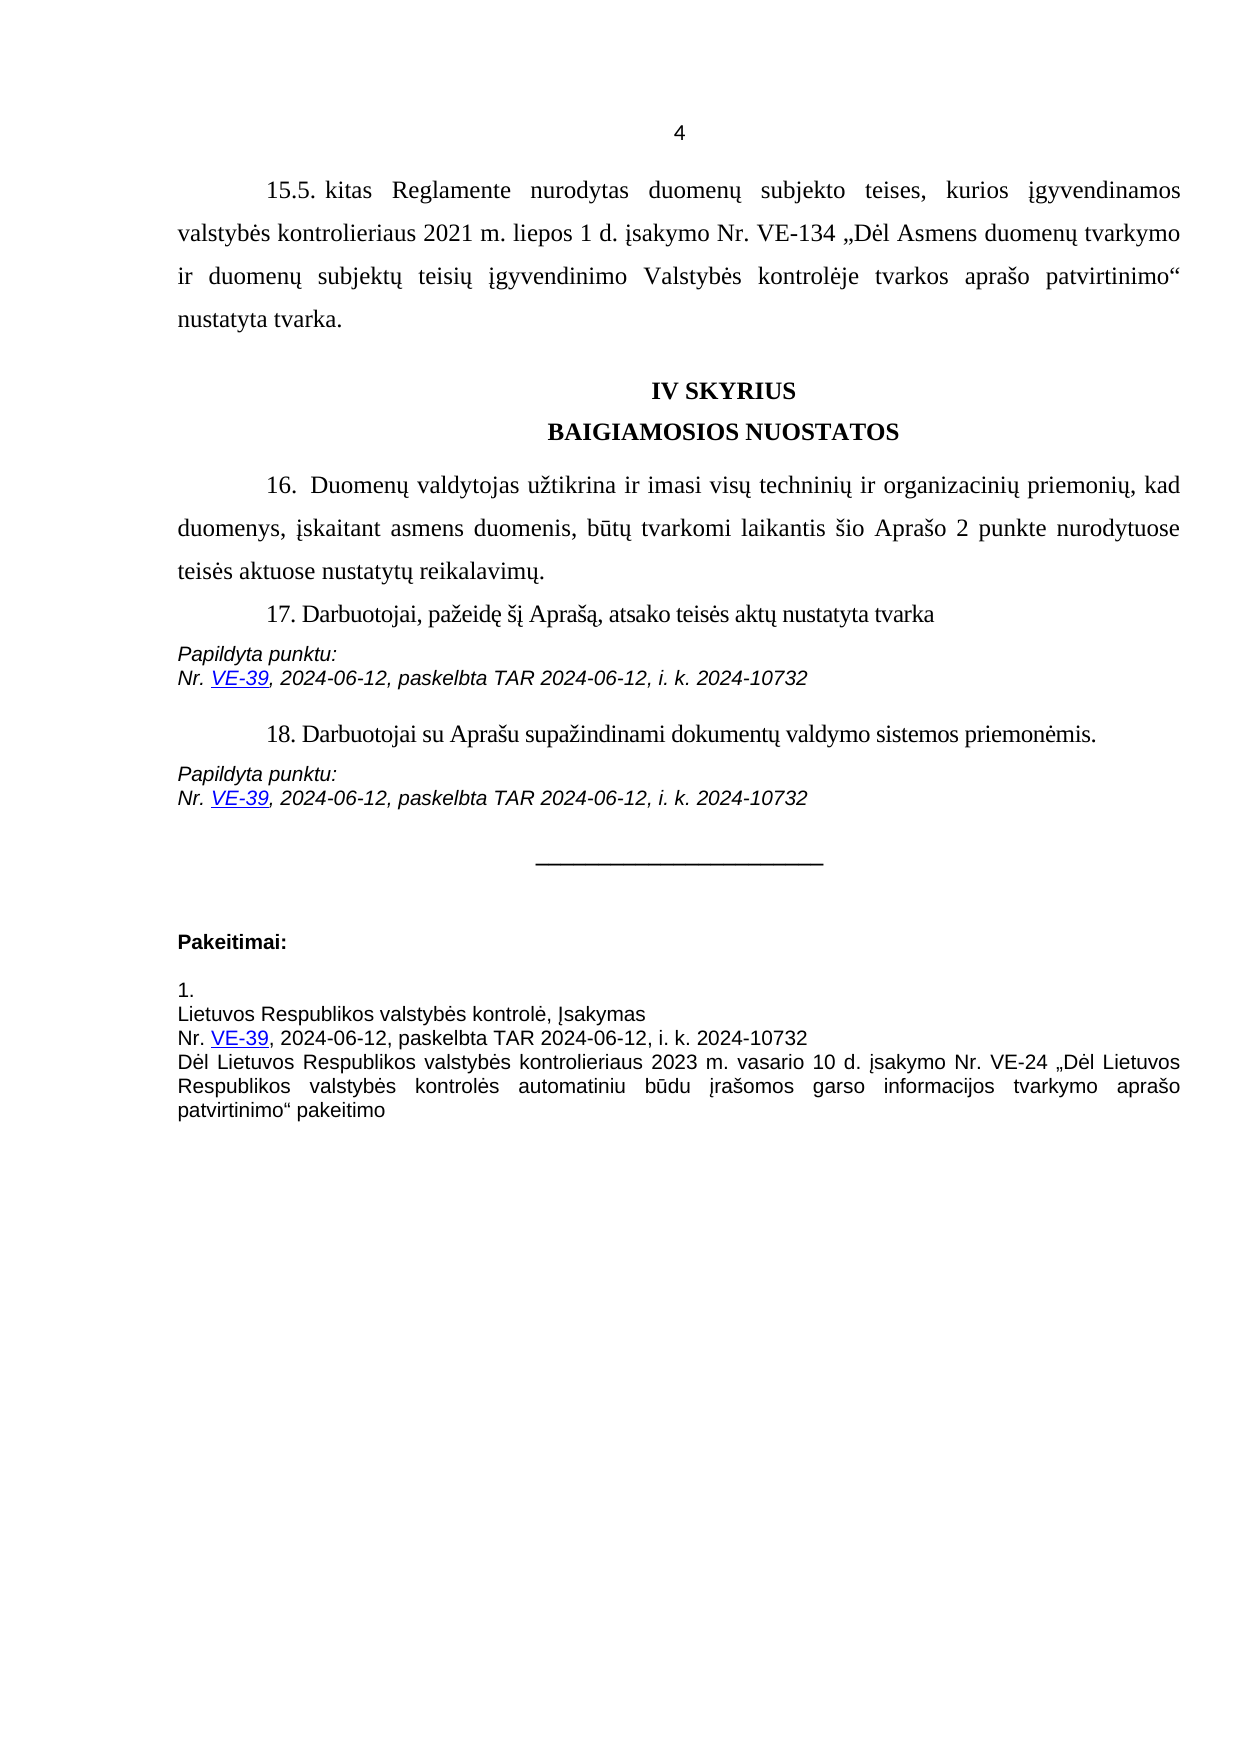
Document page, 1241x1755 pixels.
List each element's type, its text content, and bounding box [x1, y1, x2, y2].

text Nr. VE-39, 2024-06-12, paskelbta TAR 2024-06-12, i. k. 2024-10732 [177, 786, 1181, 810]
text Nr. VE-39, 2024-06-12, paskelbta TAR 2024-06-12, i. k. 2024-10732 [177, 1026, 1181, 1049]
text 1. [177, 978, 1181, 1002]
text IV SKYRIUS [177, 376, 1181, 405]
text Lietuvos Respublikos valstybės kontrolė, Įsakymas [177, 1002, 1181, 1026]
text Papildyta punktu: [177, 762, 1181, 786]
text Papildyta punktu: [177, 642, 1181, 666]
text Dėl Lietuvos Respublikos valstybės kontrolieriaus 2023 m. vasario 10 d. įsakymo Nr. VE-24 „Dėl Lietuvos Respublikos valstybės kontrolės automatiniu būdu įrašomos garso informacijos tvarkymo aprašo patvirtinimo“ pakeitimo [177, 1049, 1181, 1121]
text 17. Darbuotojai, pažeidę šį Aprašą, atsako teisės aktų nustatyta tvarka [177, 599, 1181, 628]
text 16. Duomenų valdytojas užtikrina ir imasi visų techninių ir organizacinių priemonių, kad duomenys, įskaitant asmens duomenis, būtų tvarkomi laikantis šio Aprašo 2 punkte nurodytuose teisės aktuose nustatytų reikalavimų. [177, 470, 1181, 585]
text _______________________ [177, 839, 1181, 867]
text BAIGIAMOSIOS NUOSTATOS [177, 417, 1181, 446]
text Nr. VE-39, 2024-06-12, paskelbta TAR 2024-06-12, i. k. 2024-10732 [177, 666, 1181, 690]
text Pakeitimai: [177, 930, 1181, 954]
text 18. Darbuotojai su Aprašu supažindinami dokumentų valdymo sistemos priemonėmis. [177, 719, 1181, 748]
text 15.5. kitas Reglamente nurodytas duomenų subjekto teises, kurios įgyvendinamos valstybės kontrolieriaus 2021 m. liepos 1 d. įsakymo Nr. VE-134 „Dėl Asmens duomenų tvarkymo ir duomenų subjektų teisių įgyvendinimo Valstybės kontrolėje tvarkos aprašo patvirtinimo“ nustatyta tvarka. [177, 175, 1181, 333]
